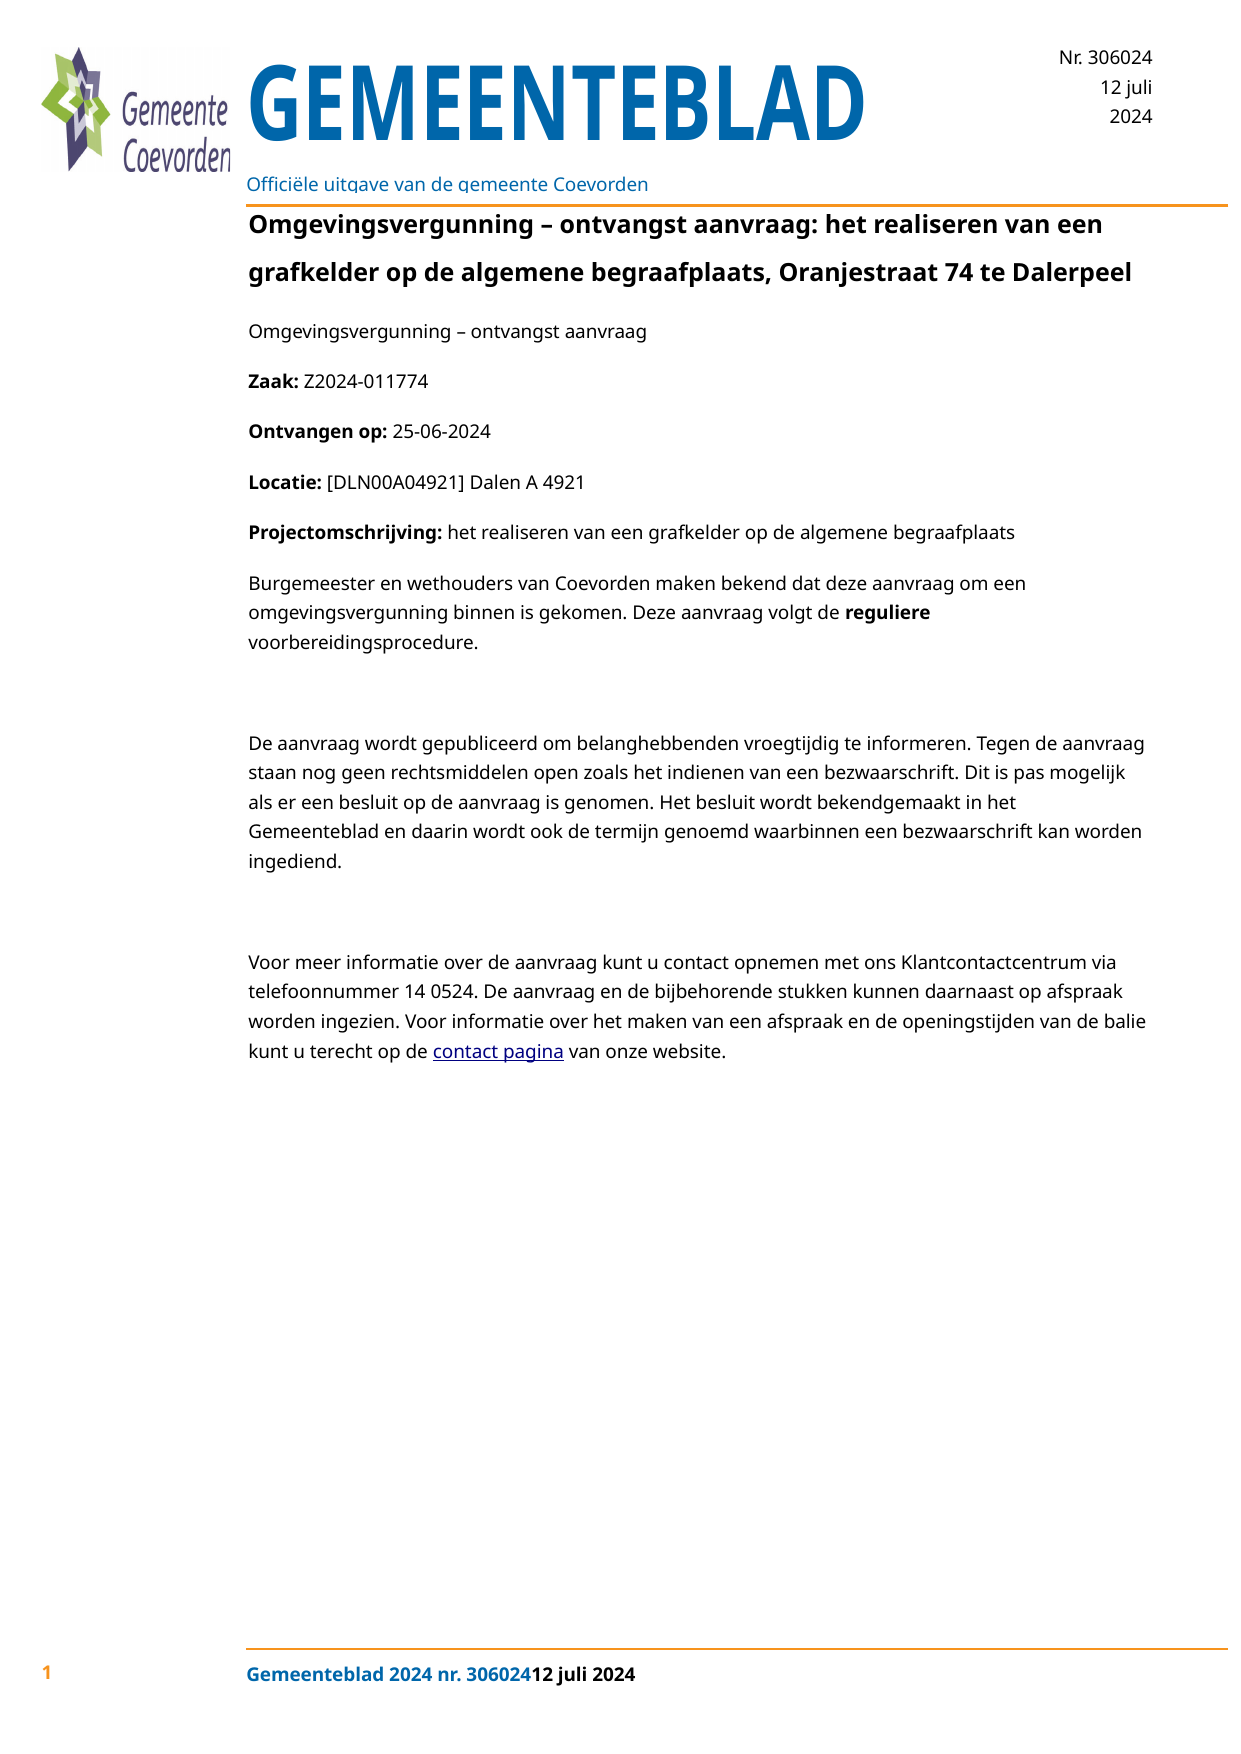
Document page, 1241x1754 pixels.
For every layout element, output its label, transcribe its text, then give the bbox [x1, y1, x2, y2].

text Zaak: Z2024-011774 [248, 368, 1152, 394]
text De aanvraag wordt gepubliceerd om belanghebbenden vroegtijdig te informeren. Tegen de aanvraag staan nog geen rechtsmiddelen open zoals het indienen van een bezwaarschrift. Dit is pas mogelijk als er een besluit op de aanvraag is genomen. Het besluit wordt bekendgemaakt in het Gemeenteblad en daarin wordt ook de termijn genoemd waarbinnen een bezwaarschrift kan worden ingediend. [248, 730, 1152, 874]
text Omgevingsvergunning – ontvangst aanvraag: het realiseren van een grafkelder op de algemene begraafplaats, Oranjestraat 74 te Dalerpeel [248, 207, 1152, 288]
text Projectomschrijving: het realiseren van een grafkelder op de algemene begraafplaats [248, 519, 1152, 545]
text Ontvangen op: 25-06-2024 [248, 419, 1152, 444]
picture [41, 47, 231, 172]
text Locatie: [DLN00A04921] Dalen A 4921 [248, 469, 1152, 495]
text Voor meer informatie over de aanvraag kunt u contact opnemen met ons Klantcontactcentrum via telefoonnummer 14 0524. De aanvraag en de bijbehorende stukken kunnen daarnaast op afspraak worden ingezien. Voor informatie over het maken van een afspraak en de openingstijden van de balie kunt u terecht op de contact pagina van onze website. [248, 949, 1152, 1064]
text Omgevingsvergunning – ontvangst aanvraag [248, 318, 1152, 344]
text Burgemeester en wethouders van Coevorden maken bekend dat deze aanvraag om een omgevingsvergunning binnen is gekomen. Deze aanvraag volgt de reguliere voorbereidingsprocedure. [248, 570, 1152, 655]
